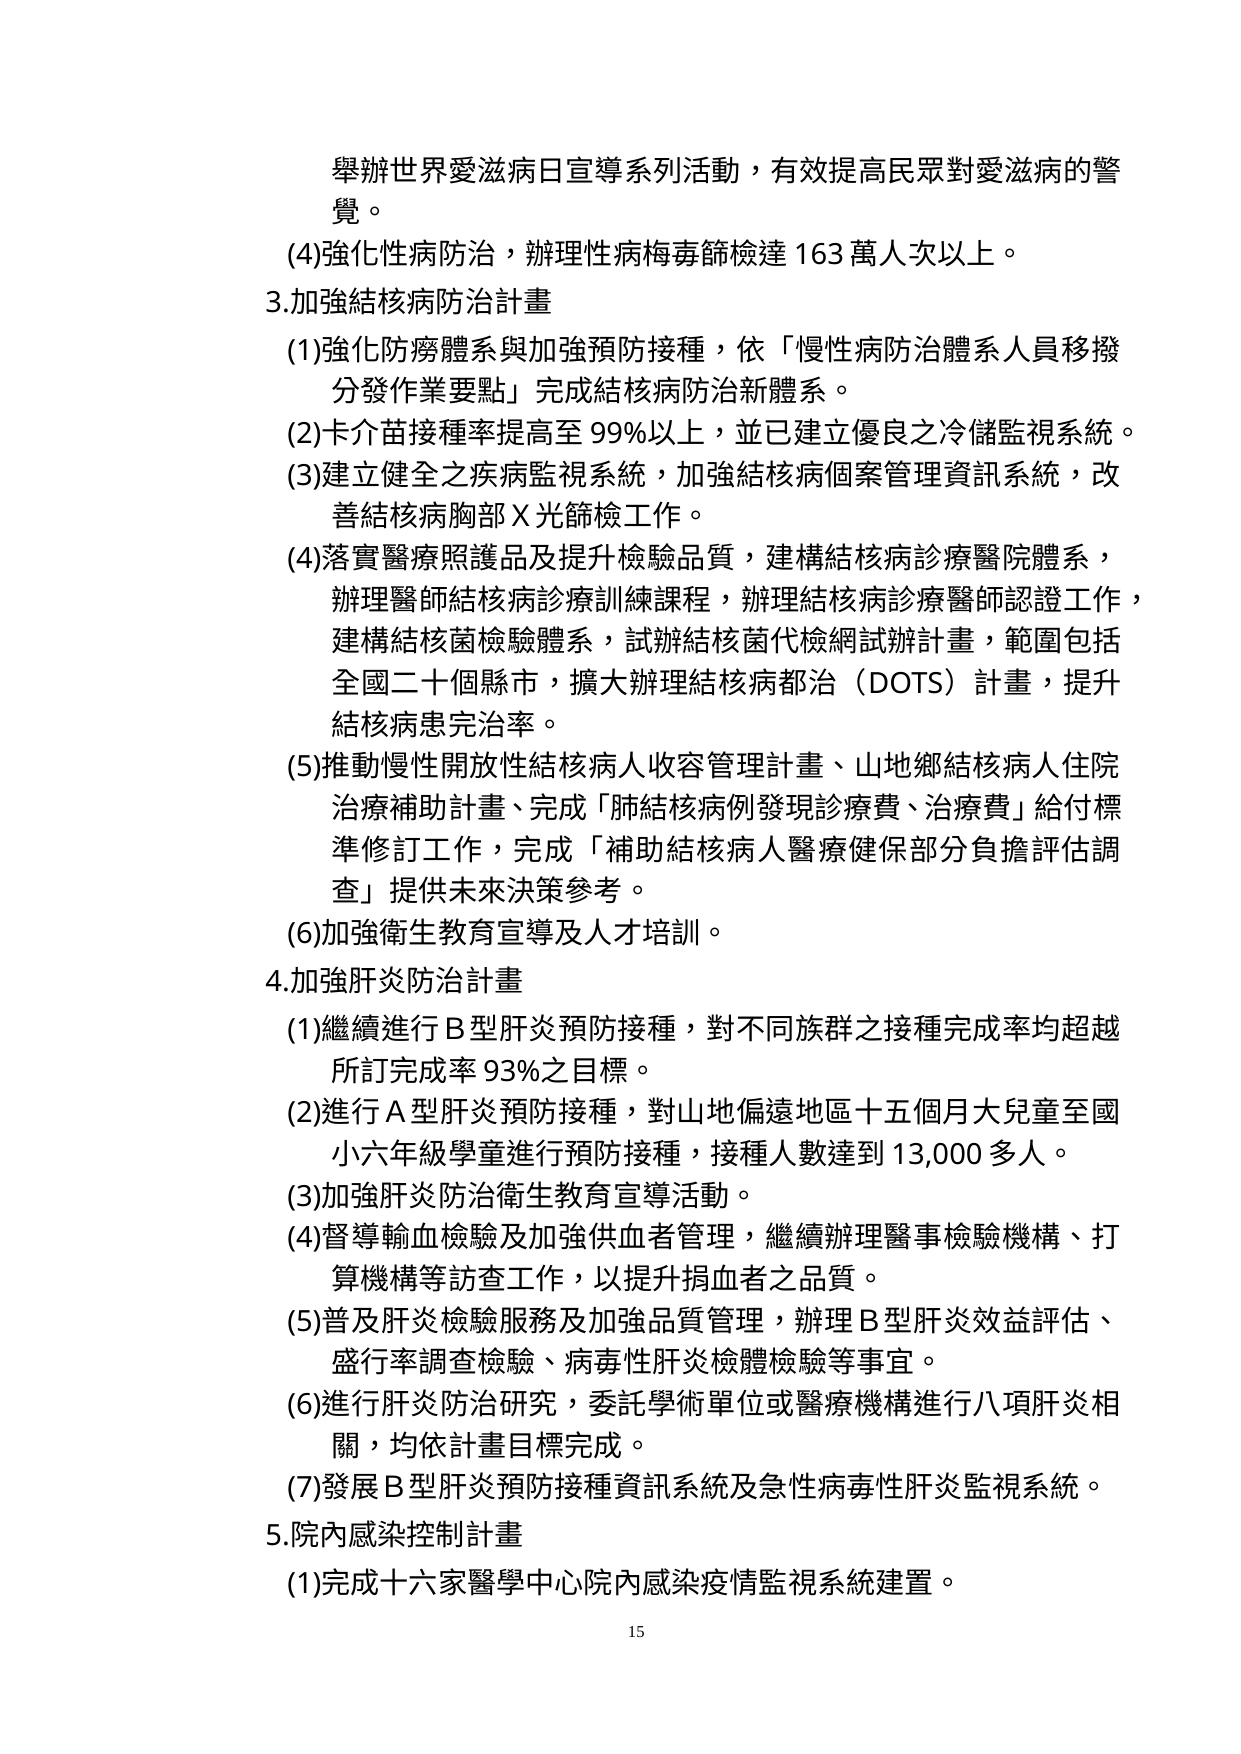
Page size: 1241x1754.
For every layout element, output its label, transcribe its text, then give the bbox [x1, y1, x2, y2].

text (4)督導輸血檢驗及加強供血者管理，繼續辦理醫事檢驗機構、打算機構等訪查工作，以提升捐血者之品質。 [287, 1214, 1122, 1298]
text (2)進行Ａ型肝炎預防接種，對山地偏遠地區十五個月大兒童至國小六年級學童進行預防接種，接種人數達到13,000多人。 [287, 1089, 1122, 1173]
text (1)繼續進行Ｂ型肝炎預防接種，對不同族群之接種完成率均超越所訂完成率93%之目標。 [287, 1006, 1122, 1089]
text (5)普及肝炎檢驗服務及加強品質管理，辦理Ｂ型肝炎效益評估、盛行率調查檢驗、病毐性肝炎檢體檢驗等事宜。 [287, 1298, 1122, 1381]
text (5)推動慢性開放性結核病人收容管理計畫、山地鄉結核病人住院治療補助計畫、完成「肺結核病例發現診療費、治療費」給付標準修訂工作，完成「補助結核病人醫療健保部分負擔評估調查」提供未來決策參考。 [287, 743, 1122, 910]
text (3)建立健全之疾病監視系統，加強結核病個案管理資訊系統，改善結核病胸部Ｘ光篩檢工作。 [287, 452, 1122, 535]
text 5.院內感染控制計畫 [265, 1512, 1122, 1554]
text 4.加強肝炎防治計畫 [265, 958, 1122, 1000]
text (7)發展Ｂ型肝炎預防接種資訊系統及急性病毐性肝炎監視系統。 [287, 1464, 1122, 1506]
text (4)強化性病防治，辦理性病梅毐篩檢達163萬人次以上。 [287, 231, 1122, 273]
text (1)強化防癆體系與加強預防接種，依「慢性病防治體系人員移撥分發作業要點」完成結核病防治新體系。 [287, 327, 1122, 410]
text (6)加強衛生教育宣導及人才培訓。 [287, 910, 1122, 952]
text (1)完成十六家醫學中心院內感染疫情監視系統建置。 [287, 1560, 1122, 1602]
text 3.加強結核病防治計畫 [265, 279, 1122, 321]
text (2)卡介苗接種率提高至99%以上，並已建立優良之冷儲監視系統。 [287, 410, 1122, 452]
text (4)落實醫療照護品及提升檢驗品質，建構結核病診療醫院體系，辦理醫師結核病診療訓練課程，辦理結核病診療醫師認證工作，建構結核菌檢驗體系，試辦結核菌代檢網試辦計畫，範圍包括全國二十個縣市，擴大辦理結核病都治（DOTS）計畫，提升結核病患完治率。 [287, 535, 1122, 743]
text (3)加強肝炎防治衛生教育宣導活動。 [287, 1173, 1122, 1214]
text 舉辦世界愛滋病日宣導系列活動，有效提高民眾對愛滋病的警覺。 [287, 148, 1122, 231]
text (6)進行肝炎防治研究，委託學術單位或醫療機構進行八項肝炎相關，均依計畫目標完成。 [287, 1381, 1122, 1464]
